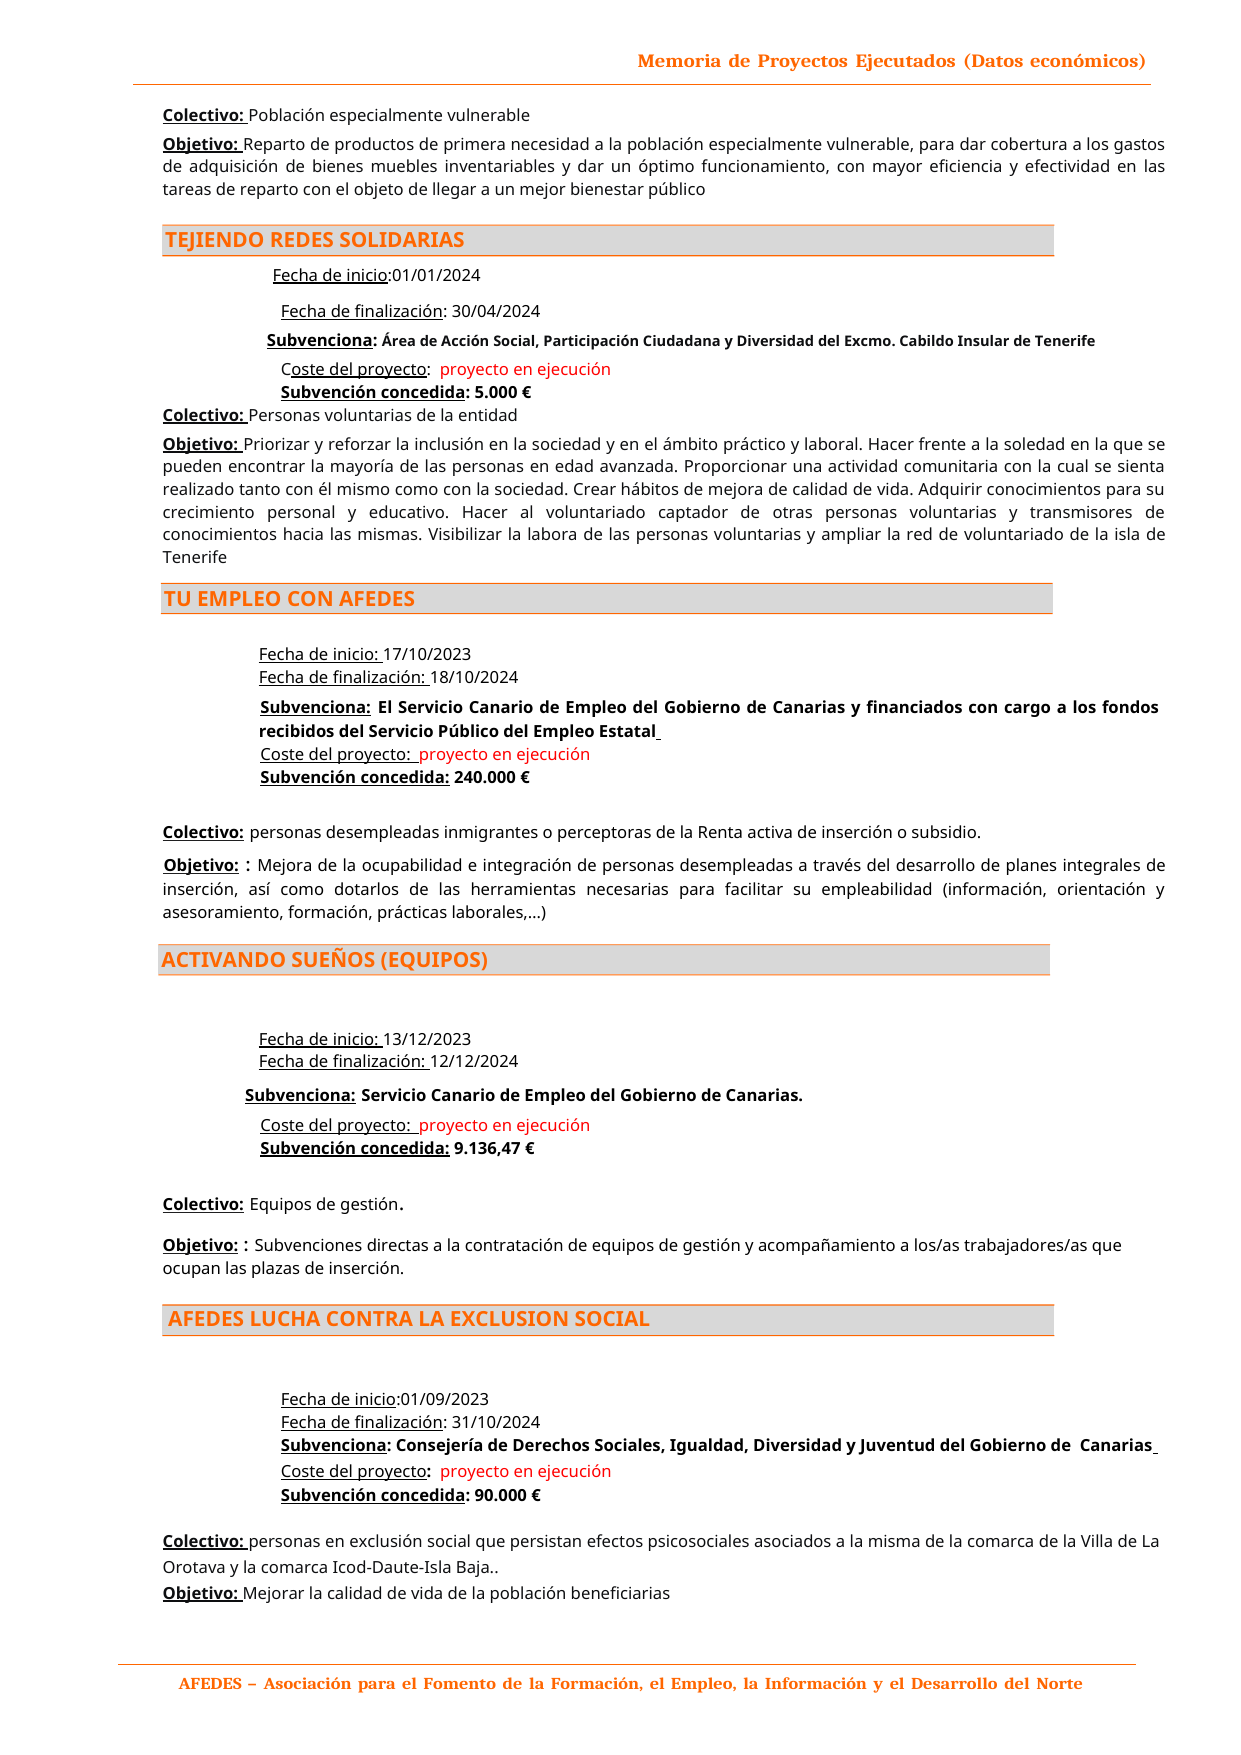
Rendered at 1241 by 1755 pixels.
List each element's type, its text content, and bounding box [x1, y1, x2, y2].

text Subvenciona: Servicio Canario de Empleo del Gobierno de Canarias. [162, 1079, 1167, 1107]
text Fecha de inicio: 17/10/2023 [183, 643, 1167, 666]
text Subvenciona: Área de Acción Social, Participación Ciudadana y Diversidad del Excmo. Cabildo Insular de Tenerife [162, 328, 1167, 351]
text Subvenciona: El Servicio Canario de Empleo del Gobierno de Canarias y financiados con cargo a los fondos recibidos del Servicio Público del Empleo Estatal [258, 692, 1161, 743]
text Subvención concedida: 240.000 € [258, 766, 1161, 788]
text Subvenciona: Consejería de Derechos Sociales, Igualdad, Diversidad y Juventud del Gobierno de Canarias [281, 1433, 1167, 1456]
text Colectivo: Equipos de gestión. [162, 1188, 1167, 1216]
text Subvención concedida: 5.000 € [281, 381, 1167, 403]
text Fecha de inicio: 13/12/2023 [183, 1027, 1167, 1050]
text Subvención concedida: 90.000 € [281, 1483, 1167, 1506]
text Fecha de finalización: 30/04/2024 [281, 299, 1167, 322]
text Coste del proyecto: proyecto en ejecución [258, 743, 1161, 766]
text Fecha de inicio:01/09/2023 [281, 1388, 1167, 1410]
text Objetivo: Priorizar y reforzar la inclusión en la sociedad y en el ámbito práctico y laboral. Hacer frente a la soledad en la que se pueden encontrar la mayoría de las personas en edad avanzada. Proporcionar una actividad comunitaria con la cual se sienta realizado tanto con él mismo como con la sociedad. Crear hábitos de mejora de calidad de vida. Adquirir conocimientos para su crecimiento personal y educativo. Hacer al voluntariado captador de otras personas voluntarias y transmisores de conocimientos hacia las mismas. Visibilizar la labora de las personas voluntarias y ampliar la red de voluntariado de la isla de Tenerife [162, 432, 1167, 568]
text Objetivo: : Subvenciones directas a la contratación de equipos de gestión y acompañamiento a los/as trabajadores/as que ocupan las plazas de inserción. [162, 1229, 1167, 1280]
text Objetivo: Reparto de productos de primera necesidad a la población especialmente vulnerable, para dar cobertura a los gastos de adquisición de bienes muebles inventariables y dar un óptimo funcionamiento, con mayor eficiencia y efectividad en las tareas de reparto con el objeto de llegar a un mejor bienestar público [162, 132, 1167, 201]
text Colectivo: personas desempleadas inmigrantes o perceptoras de la Renta activa de inserción o subsidio. [162, 821, 1167, 843]
text Fecha de finalización: 18/10/2024 [258, 666, 1167, 688]
text Coste del proyecto: proyecto en ejecución [258, 1114, 1161, 1136]
text Fecha de finalización: 12/12/2024 [258, 1050, 1167, 1073]
text Coste del proyecto: proyecto en ejecución [281, 357, 1167, 380]
text Colectivo: Personas voluntarias de la entidad [162, 403, 1161, 426]
text Coste del proyecto: proyecto en ejecución [281, 1460, 1167, 1483]
text Subvención concedida: 9.136,47 € [258, 1136, 1161, 1159]
text Fecha de inicio:01/01/2024 [162, 213, 1167, 286]
text Colectivo: personas en exclusión social que persistan efectos psicosociales asociados a la misma de la comarca de la Villa de La Orotava y la comarca Icod-Daute-Isla Baja.. [162, 1529, 1161, 1578]
text Objetivo: : Mejora de la ocupabilidad e integración de personas desempleadas a través del desarrollo de planes integrales de inserción, así como dotarlos de las herramientas necesarias para facilitar su empleabilidad (información, orientación y asesoramiento, formación, prácticas laborales,…) [162, 849, 1167, 923]
text Objetivo: Mejorar la calidad de vida de la población beneficiarias [162, 1581, 1161, 1604]
text Colectivo: Población especialmente vulnerable [162, 103, 1161, 126]
text Fecha de finalización: 31/10/2024 [281, 1411, 1167, 1433]
